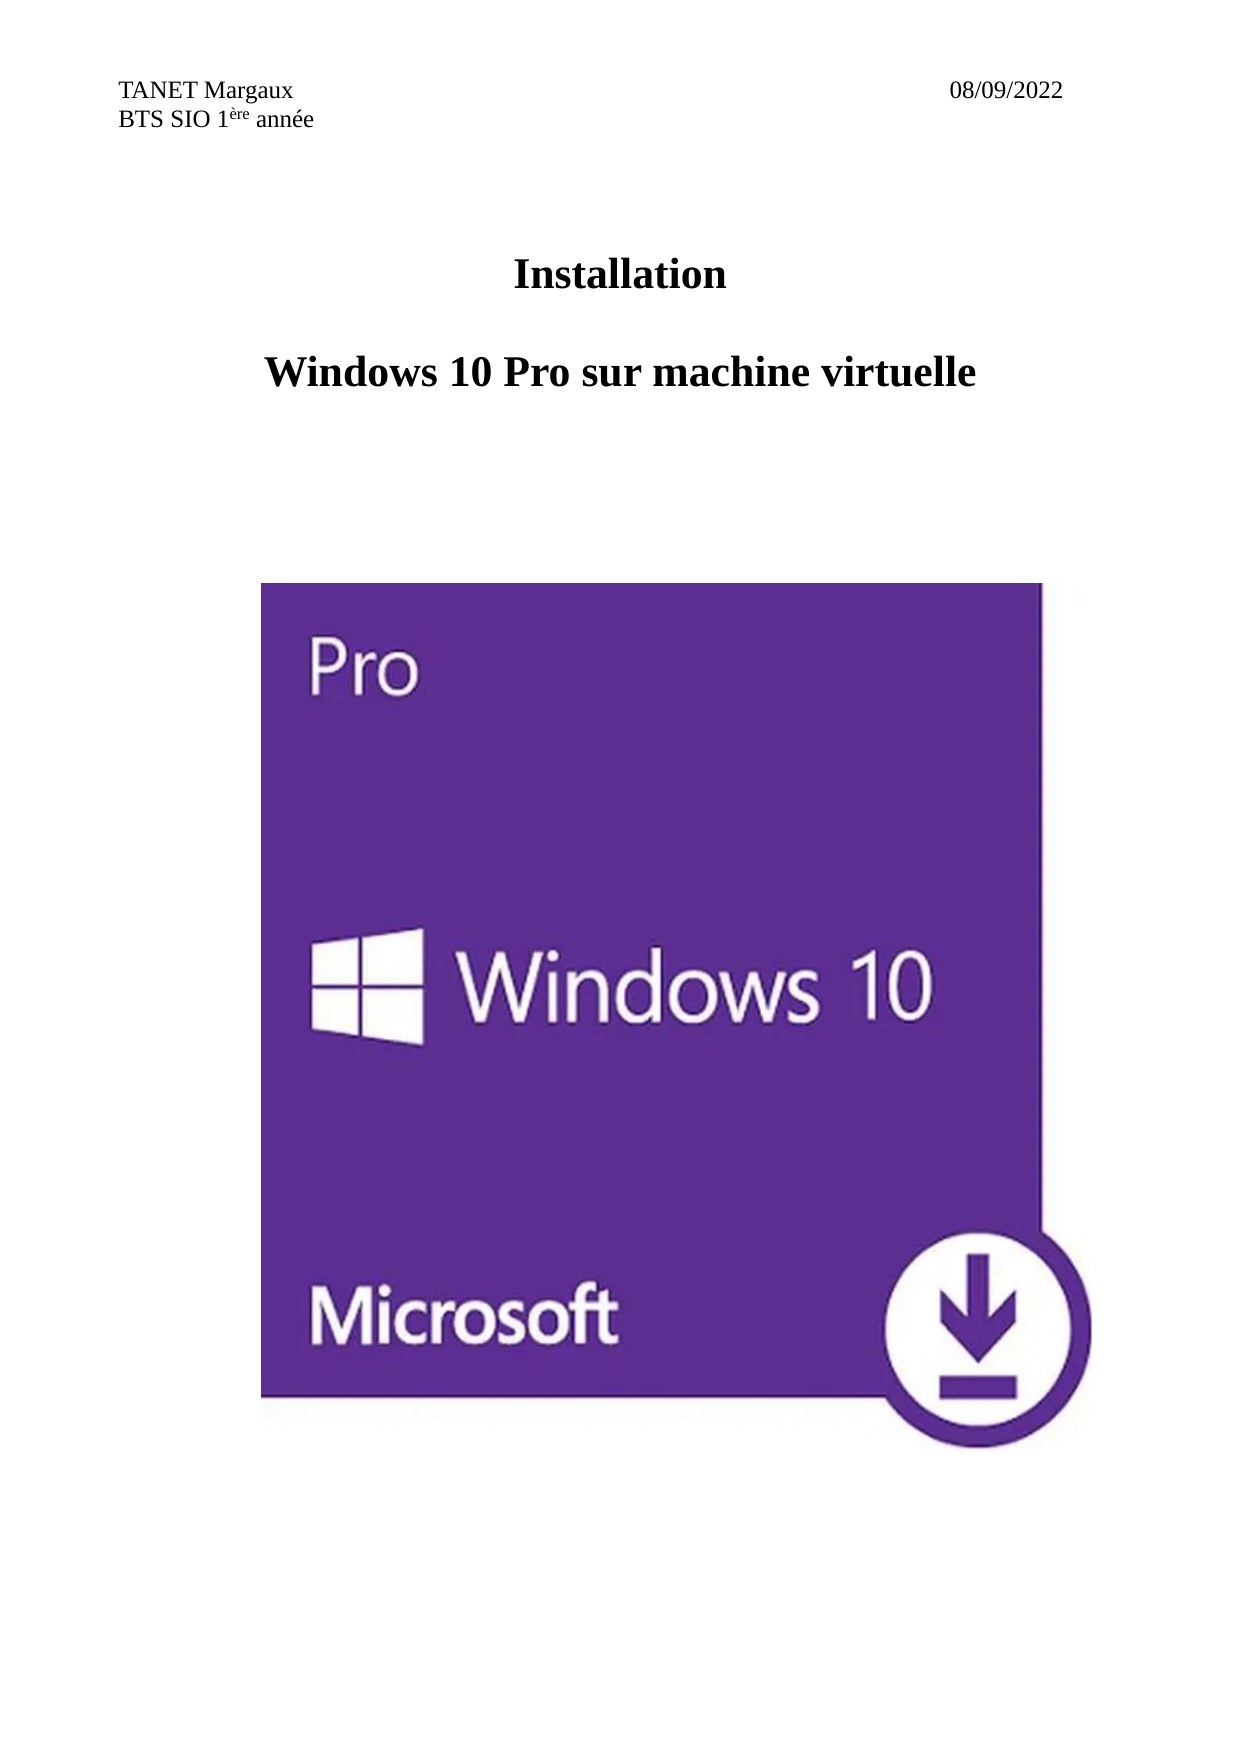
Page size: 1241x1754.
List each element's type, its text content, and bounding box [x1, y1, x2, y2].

text Installation [118, 247, 1122, 298]
text Windows 10 Pro sur machine virtuelle [118, 345, 1122, 396]
